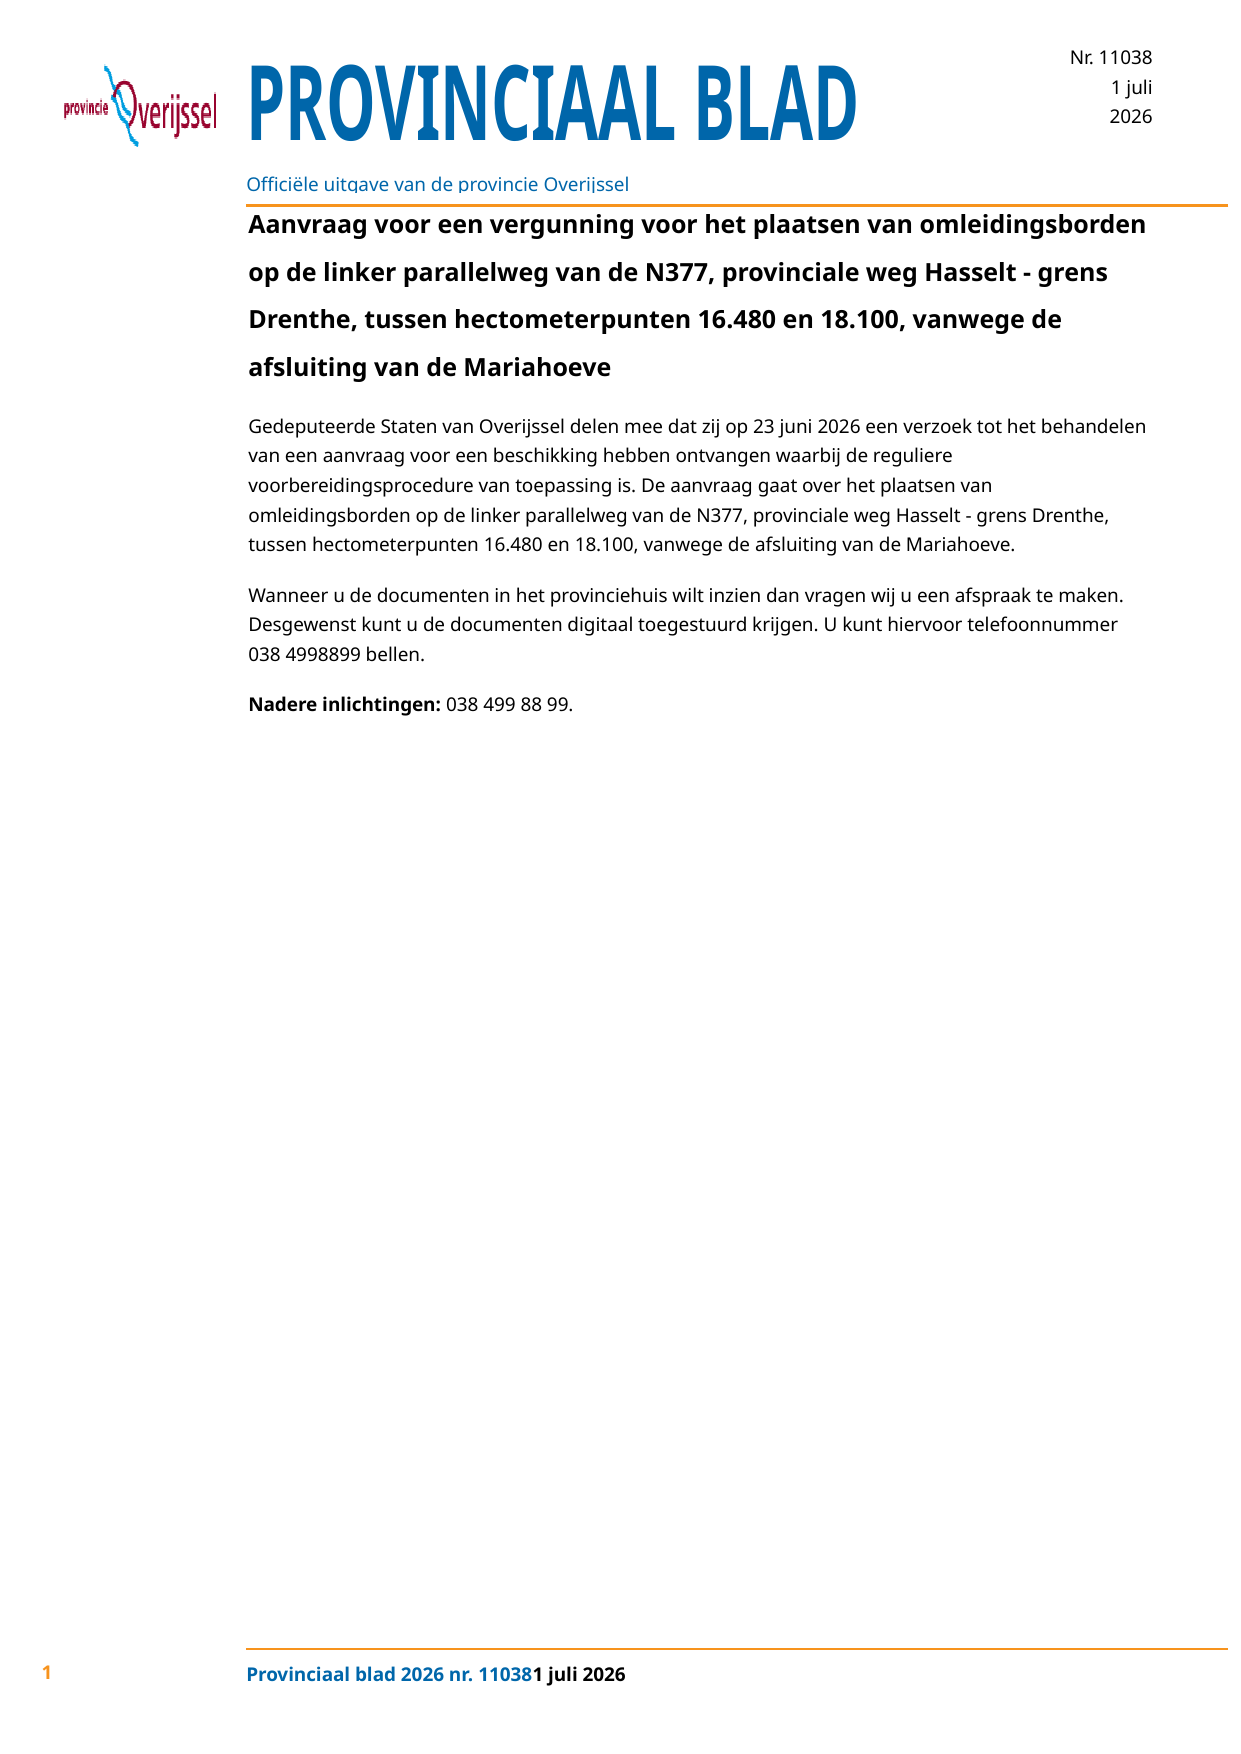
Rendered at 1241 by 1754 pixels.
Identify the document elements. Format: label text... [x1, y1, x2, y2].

text Wanneer u de documenten in het provinciehuis wilt inzien dan vragen wij u een afspraak te maken. Desgewenst kunt u de documenten digitaal toegestuurd krijgen. U kunt hiervoor telefoonnummer 038 4998899 bellen. [248, 582, 1152, 667]
text Aanvraag voor een vergunning voor het plaatsen van omleidingsborden op de linker parallelweg van de N377, provinciale weg Hasselt - grens Drenthe, tussen hectometerpunten 16.480 en 18.100, vanwege de afsluiting van de Mariahoeve [248, 207, 1152, 384]
text Nadere inlichtingen: 038 499 88 99. [248, 691, 1152, 717]
picture [41, 47, 231, 172]
text Gedeputeerde Staten van Overijssel delen mee dat zij op 23 juni 2026 een verzoek tot het behandelen van een aanvraag voor een beschikking hebben ontvangen waarbij de reguliere voorbereidingsprocedure van toepassing is. De aanvraag gaat over het plaatsen van omleidingsborden op de linker parallelweg van de N377, provinciale weg Hasselt - grens Drenthe, tussen hectometerpunten 16.480 en 18.100, vanwege de afsluiting van de Mariahoeve. [248, 413, 1152, 557]
